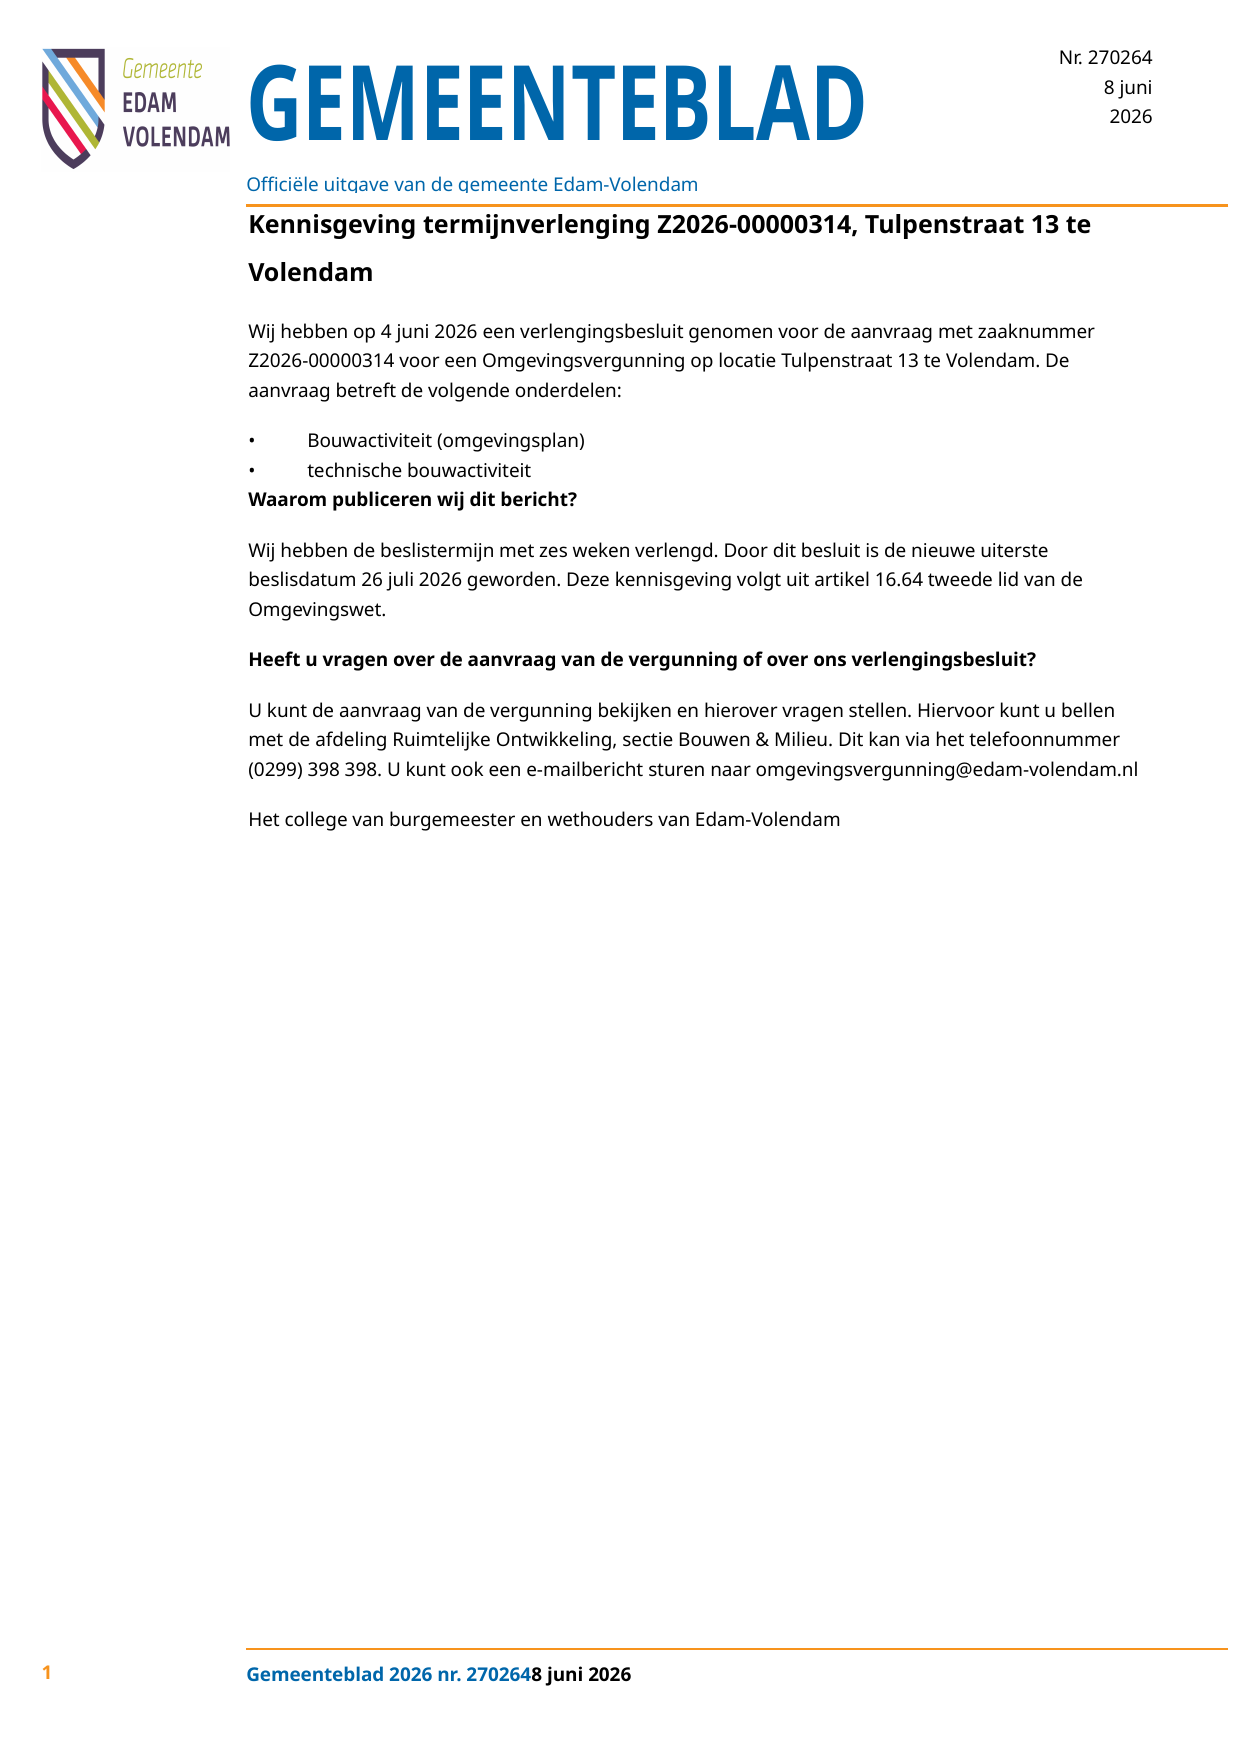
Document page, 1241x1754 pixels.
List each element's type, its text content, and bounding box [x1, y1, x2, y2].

list Bouwactiviteit (omgevingsplan) [248, 427, 1152, 453]
text Heeft u vragen over de aanvraag van de vergunning of over ons verlengingsbesluit? [248, 647, 1152, 672]
picture [41, 47, 231, 172]
text Wij hebben op 4 juni 2026 een verlengingsbesluit genomen voor de aanvraag met zaaknummer Z2026-00000314 voor een Omgevingsvergunning op locatie Tulpenstraat 13 te Volendam. De aanvraag betreft de volgende onderdelen: [248, 318, 1152, 403]
text U kunt de aanvraag van de vergunning bekijken en hierover vragen stellen. Hiervoor kunt u bellen met de afdeling Ruimtelijke Ontwikkeling, sectie Bouwen & Milieu. Dit kan via het telefoonnummer (0299) 398 398. U kunt ook een e-mailbericht sturen naar omgevingsvergunning@edam-volendam.nl [248, 697, 1152, 782]
text Wij hebben de beslistermijn met zes weken verlengd. Door dit besluit is de nieuwe uiterste beslisdatum 26 juli 2026 geworden. Deze kennisgeving volgt uit artikel 16.64 tweede lid van de Omgevingswet. [248, 537, 1152, 622]
text Waarom publiceren wij dit bericht? [248, 487, 1152, 512]
text Het college van burgemeester en wethouders van Edam-Volendam [248, 807, 1152, 832]
list technische bouwactiviteit [248, 457, 1152, 483]
text Kennisgeving termijnverlenging Z2026-00000314, Tulpenstraat 13 te Volendam [248, 207, 1152, 288]
